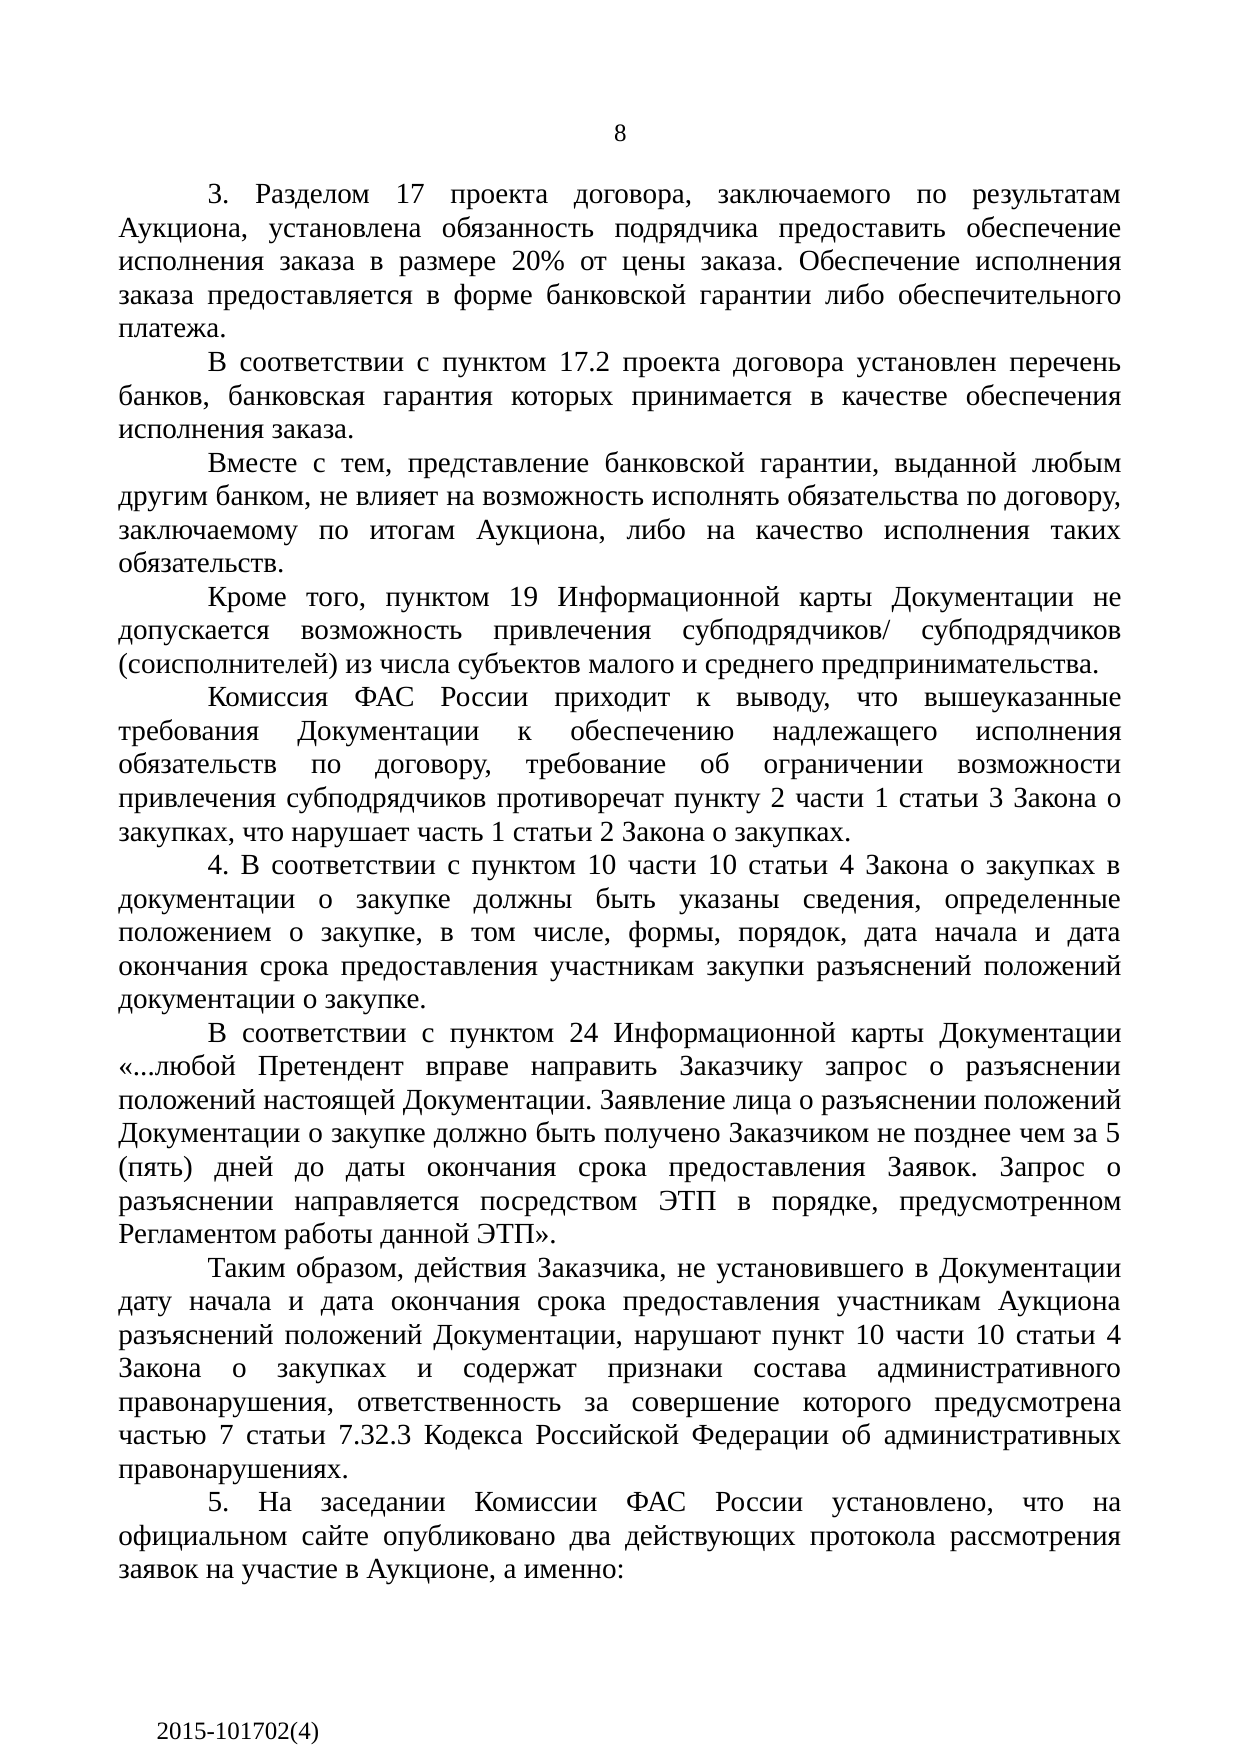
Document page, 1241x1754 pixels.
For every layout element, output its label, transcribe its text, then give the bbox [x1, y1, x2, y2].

text 3. Разделом 17 проекта договора, заключаемого по результатам Аукциона, установлена обязанность подрядчика предоставить обеспечение исполнения заказа в размере 20% от цены заказа. Обеспечение исполнения заказа предоставляется в форме банковской гарантии либо обеспечительного платежа. [118, 176, 1122, 344]
text 4. В соответствии с пунктом 10 части 10 статьи 4 Закона о закупках в документации о закупке должны быть указаны сведения, определенные положением о закупке, в том числе, формы, порядок, дата начала и дата окончания срока предоставления участникам закупки разъяснений положений документации о закупке. [118, 847, 1122, 1015]
text В соответствии с пунктом 17.2 проекта договора установлен перечень банков, банковская гарантия которых принимается в качестве обеспечения исполнения заказа. [118, 344, 1122, 445]
text 5. На заседании Комиссии ФАС России установлено, что на официальном сайте опубликовано два действующих протокола рассмотрения заявок на участие в Аукционе, а именно: [118, 1484, 1122, 1585]
text Вместе с тем, представление банковской гарантии, выданной любым другим банком, не влияет на возможность исполнять обязательства по договору, заключаемому по итогам Аукциона, либо на качество исполнения таких обязательств. [118, 445, 1122, 579]
text Таким образом, действия Заказчика, не установившего в Документации дату начала и дата окончания срока предоставления участникам Аукциона разъяснений положений Документации, нарушают пункт 10 части 10 статьи 4 Закона о закупках и содержат признаки состава административного правонарушения, ответственность за совершение которого предусмотрена частью 7 статьи 7.32.3 Кодекса Российской Федерации об административных правонарушениях. [118, 1250, 1122, 1484]
text Кроме того, пунктом 19 Информационной карты Документации не допускается возможность привлечения субподрядчиков/ субподрядчиков (соисполнителей) из числа субъектов малого и среднего предпринимательства. [118, 579, 1122, 679]
text Комиссия ФАС России приходит к выводу, что вышеуказанные требования Документации к обеспечению надлежащего исполнения обязательств по договору, требование об ограничении возможности привлечения субподрядчиков противоречат пункту 2 части 1 статьи 3 Закона о закупках, что нарушает часть 1 статьи 2 Закона о закупках. [118, 679, 1122, 847]
text В соответствии с пунктом 24 Информационной карты Документации «...любой Претендент вправе направить Заказчику запрос о разъяснении положений настоящей Документации. Заявление лица о разъяснении положений Документации о закупке должно быть получено Заказчиком не позднее чем за 5 (пять) дней до даты окончания срока предоставления Заявок. Запрос о разъяснении направляется посредством ЭТП в порядке, предусмотренном Регламентом работы данной ЭТП». [118, 1015, 1122, 1250]
